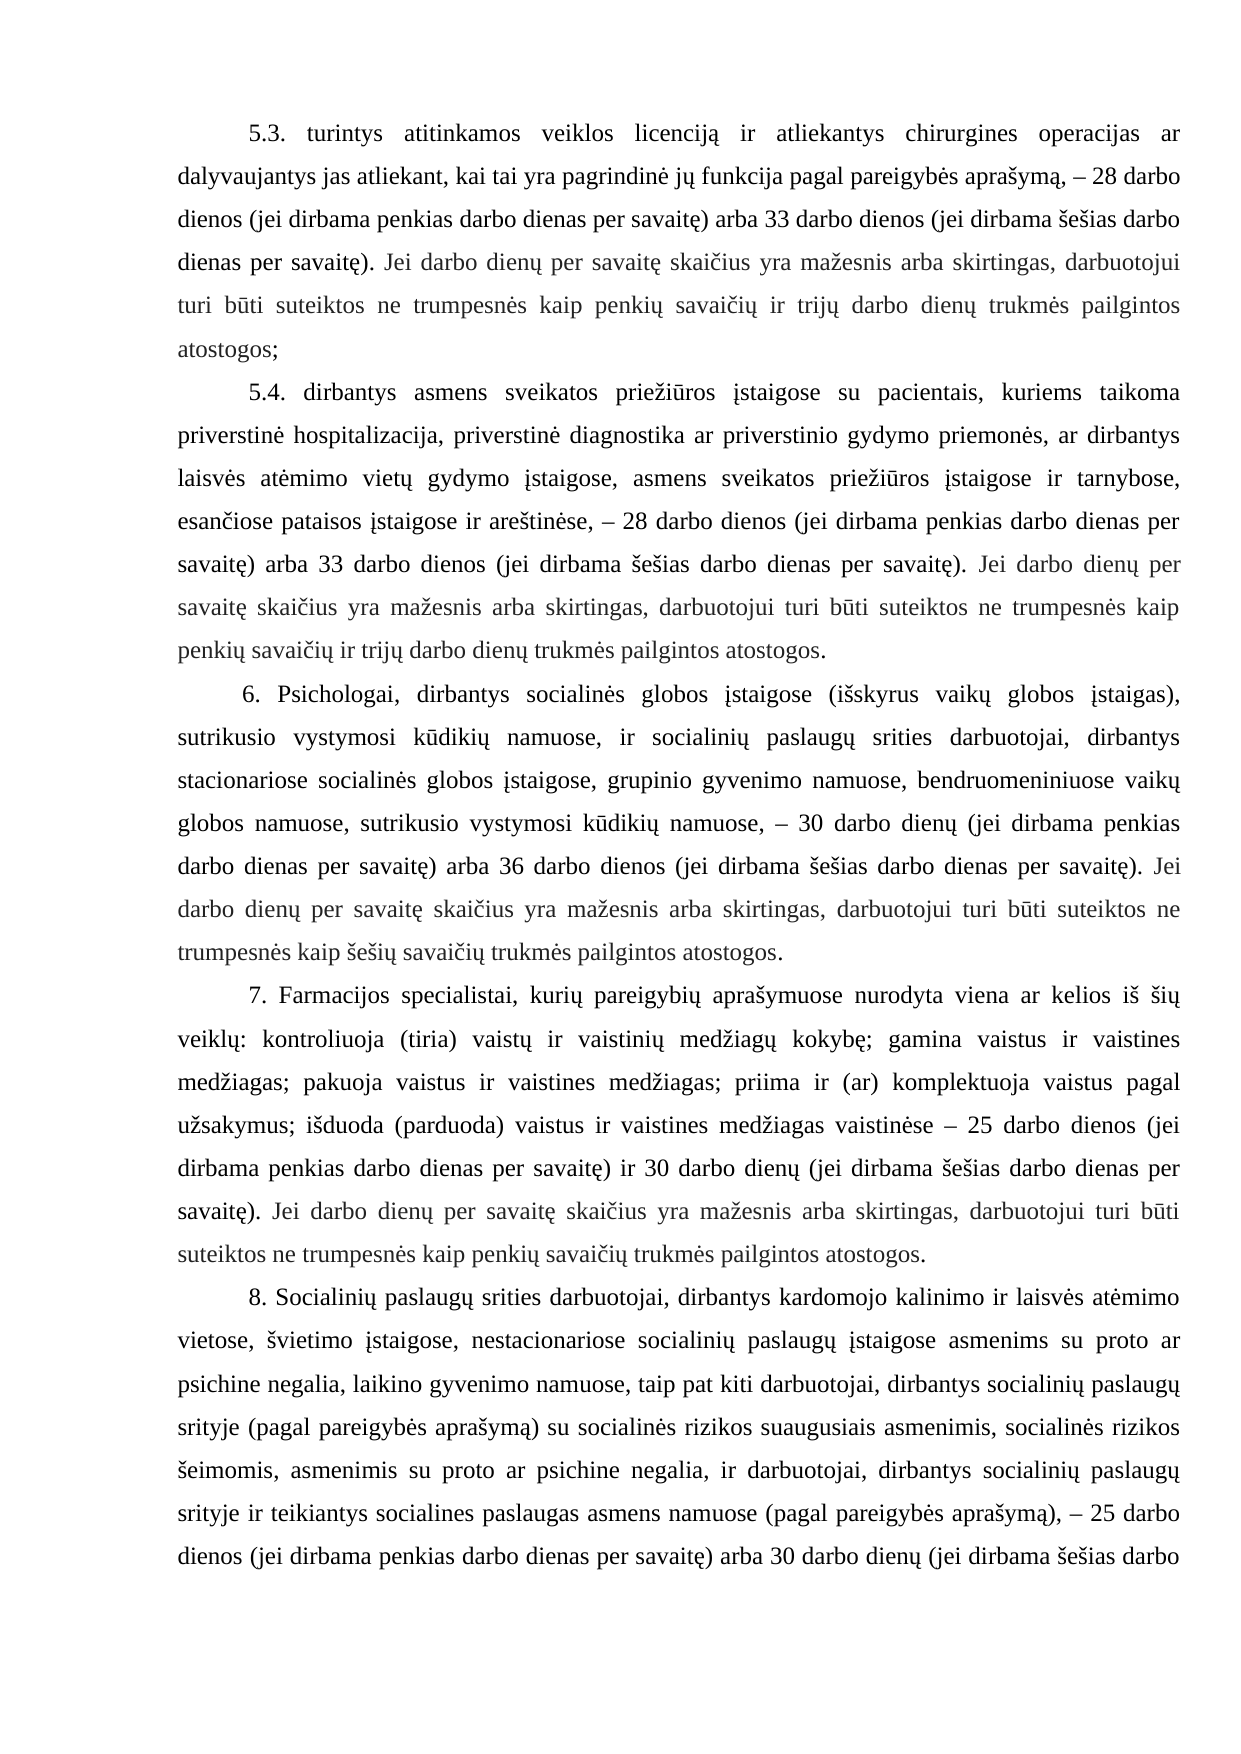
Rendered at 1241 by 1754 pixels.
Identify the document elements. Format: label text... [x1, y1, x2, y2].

text 5.4. dirbantys asmens sveikatos priežiūros įstaigose su pacientais, kuriems taikoma priverstinė hospitalizacija, priverstinė diagnostika ar priverstinio gydymo priemonės, ar dirbantys laisvės atėmimo vietų gydymo įstaigose, asmens sveikatos priežiūros įstaigose ir tarnybose, esančiose pataisos įstaigose ir areštinėse, – 28 darbo dienos (jei dirbama penkias darbo dienas per savaitę) arba 33 darbo dienos (jei dirbama šešias darbo dienas per savaitę). Jei darbo dienų per savaitę skaičius yra mažesnis arba skirtingas, darbuotojui turi būti suteiktos ne trumpesnės kaip penkių savaičių ir trijų darbo dienų trukmės pailgintos atostogos. [177, 377, 1181, 664]
text 7. Farmacijos specialistai, kurių pareigybių aprašymuose nurodyta viena ar kelios iš šių veiklų: kontroliuoja (tiria) vaistų ir vaistinių medžiagų kokybę; gamina vaistus ir vaistines medžiagas; pakuoja vaistus ir vaistines medžiagas; priima ir (ar) komplektuoja vaistus pagal užsakymus; išduoda (parduoda) vaistus ir vaistines medžiagas vaistinėse – 25 darbo dienos (jei dirbama penkias darbo dienas per savaitę) ir 30 darbo dienų (jei dirbama šešias darbo dienas per savaitę). Jei darbo dienų per savaitę skaičius yra mažesnis arba skirtingas, darbuotojui turi būti suteiktos ne trumpesnės kaip penkių savaičių trukmės pailgintos atostogos. [177, 981, 1181, 1268]
text 8. Socialinių paslaugų srities darbuotojai, dirbantys kardomojo kalinimo ir laisvės atėmimo vietose, švietimo įstaigose, nestacionariose socialinių paslaugų įstaigose asmenims su proto ar psichine negalia, laikino gyvenimo namuose, taip pat kiti darbuotojai, dirbantys socialinių paslaugų srityje (pagal pareigybės aprašymą) su socialinės rizikos suaugusiais asmenimis, socialinės rizikos šeimomis, asmenimis su proto ar psichine negalia, ir darbuotojai, dirbantys socialinių paslaugų srityje ir teikiantys socialines paslaugas asmens namuose (pagal pareigybės aprašymą), – 25 darbo dienos (jei dirbama penkias darbo dienas per savaitę) arba 30 darbo dienų (jei dirbama šešias darbo [177, 1282, 1181, 1570]
text 6. Psichologai, dirbantys socialinės globos įstaigose (išskyrus vaikų globos įstaigas), sutrikusio vystymosi kūdikių namuose, ir socialinių paslaugų srities darbuotojai, dirbantys stacionariose socialinės globos įstaigose, grupinio gyvenimo namuose, bendruomeniniuose vaikų globos namuose, sutrikusio vystymosi kūdikių namuose, – 30 darbo dienų (jei dirbama penkias darbo dienas per savaitę) arba 36 darbo dienos (jei dirbama šešias darbo dienas per savaitę). Jei darbo dienų per savaitę skaičius yra mažesnis arba skirtingas, darbuotojui turi būti suteiktos ne trumpesnės kaip šešių savaičių trukmės pailgintos atostogos. [177, 679, 1181, 966]
text 5.3. turintys atitinkamos veiklos licenciją ir atliekantys chirurgines operacijas ar dalyvaujantys jas atliekant, kai tai yra pagrindinė jų funkcija pagal pareigybės aprašymą, – 28 darbo dienos (jei dirbama penkias darbo dienas per savaitę) arba 33 darbo dienos (jei dirbama šešias darbo dienas per savaitę). Jei darbo dienų per savaitę skaičius yra mažesnis arba skirtingas, darbuotojui turi būti suteiktos ne trumpesnės kaip penkių savaičių ir trijų darbo dienų trukmės pailgintos atostogos; [177, 118, 1181, 362]
